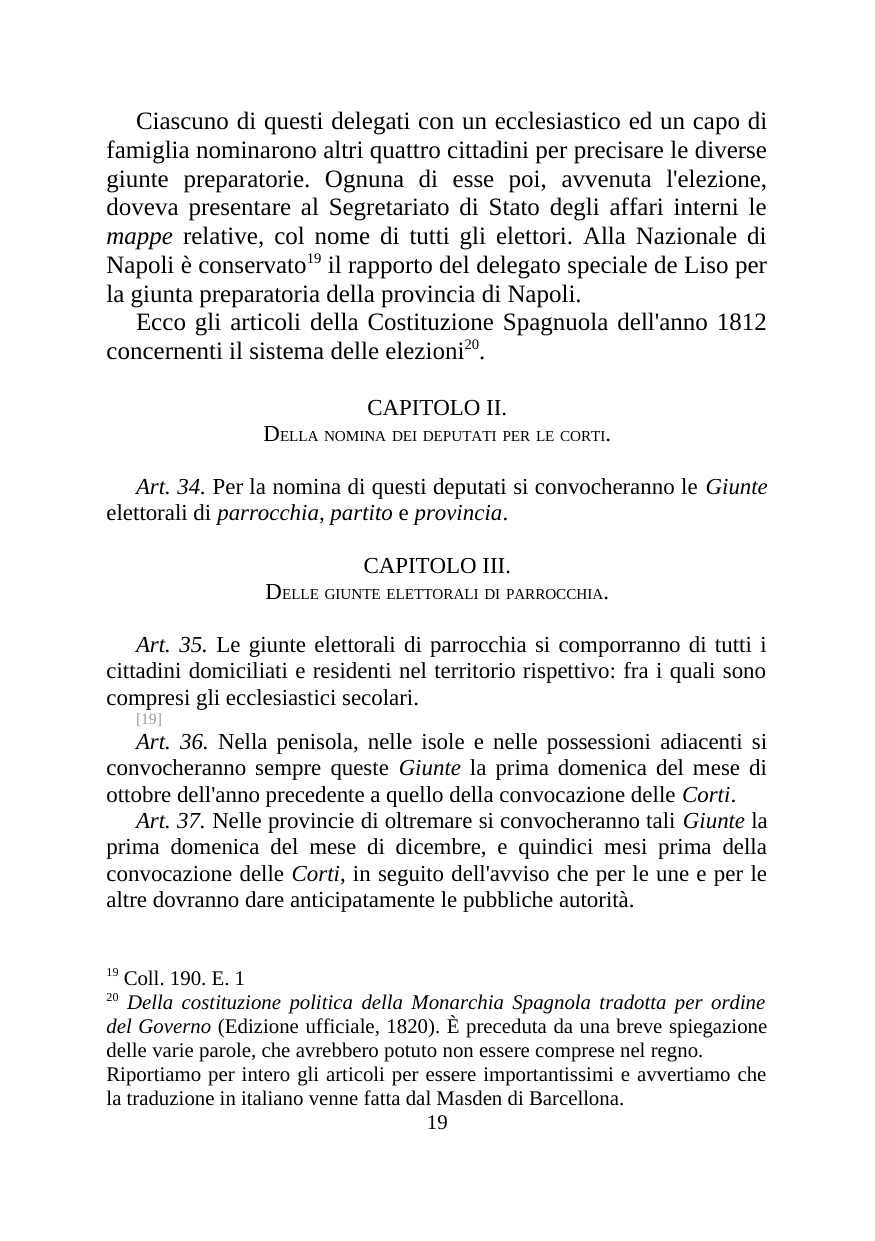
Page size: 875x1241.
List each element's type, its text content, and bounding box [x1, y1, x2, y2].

text Art. 36. Nella penisola, nelle isole e nelle possessioni adiacenti si convocheranno sempre queste Giunte la prima domenica del mese di ottobre dell'anno precedente a quello della convocazione delle Corti. [106, 728, 768, 807]
text Ecco gli articoli della Costituzione Spagnuola dell'anno 1812 concernenti il sistema delle elezioni. [106, 307, 768, 365]
text CAPITOLO III. [106, 552, 768, 578]
text [19] [162, 710, 768, 728]
text Delle giunte elettorali di parrocchia. [106, 578, 768, 604]
text Art. 34. Per la nomina di questi deputati si convocheranno le Giunte elettorali di parrocchia, partito e provincia. [106, 473, 768, 526]
text Della nomina dei deputati per le corti. [106, 420, 768, 446]
text Della costituzione politica della Monarchia Spagnola tradotta per ordine del Governo (Edizione ufficiale, 1820). È preceduta da una breve spiegazione delle varie parole, che avrebbero potuto non essere comprese nel regno. [106, 989, 768, 1062]
text Riportiamo per intero gli articoli per essere importantissimi e avvertiamo che la traduzione in italiano venne fatta dal Masden di Barcellona. [106, 1062, 768, 1110]
text CAPITOLO II. [106, 394, 768, 420]
text Ciascuno di questi delegati con un ecclesiastico ed un capo di famiglia nominarono altri quattro cittadini per precisare le diverse giunte preparatorie. Ognuna di esse poi, avvenuta l'elezione, doveva presentare al Segretariato di Stato degli affari interni le mappe relative, col nome di tutti gli elettori. Alla Nazionale di Napoli è conservato il rapporto del delegato speciale de Liso per la giunta preparatoria della provincia di Napoli. [106, 106, 768, 307]
text [19] [106, 710, 136, 728]
text Art. 37. Nelle provincie di oltremare si convocheranno tali Giunte la prima domenica del mese di dicembre, e quindici mesi prima della convocazione delle Corti, in seguito dell'avviso che per le une e per le altre dovranno dare anticipatamente le pubbliche autorità. [106, 807, 768, 912]
text Art. 35. Le giunte elettorali di parrocchia si comporranno di tutti i cittadini domiciliati e residenti nel territorio rispettivo: fra i quali sono compresi gli ecclesiastici secolari. [106, 631, 768, 710]
text Coll. 190. E. 1 [106, 966, 768, 989]
